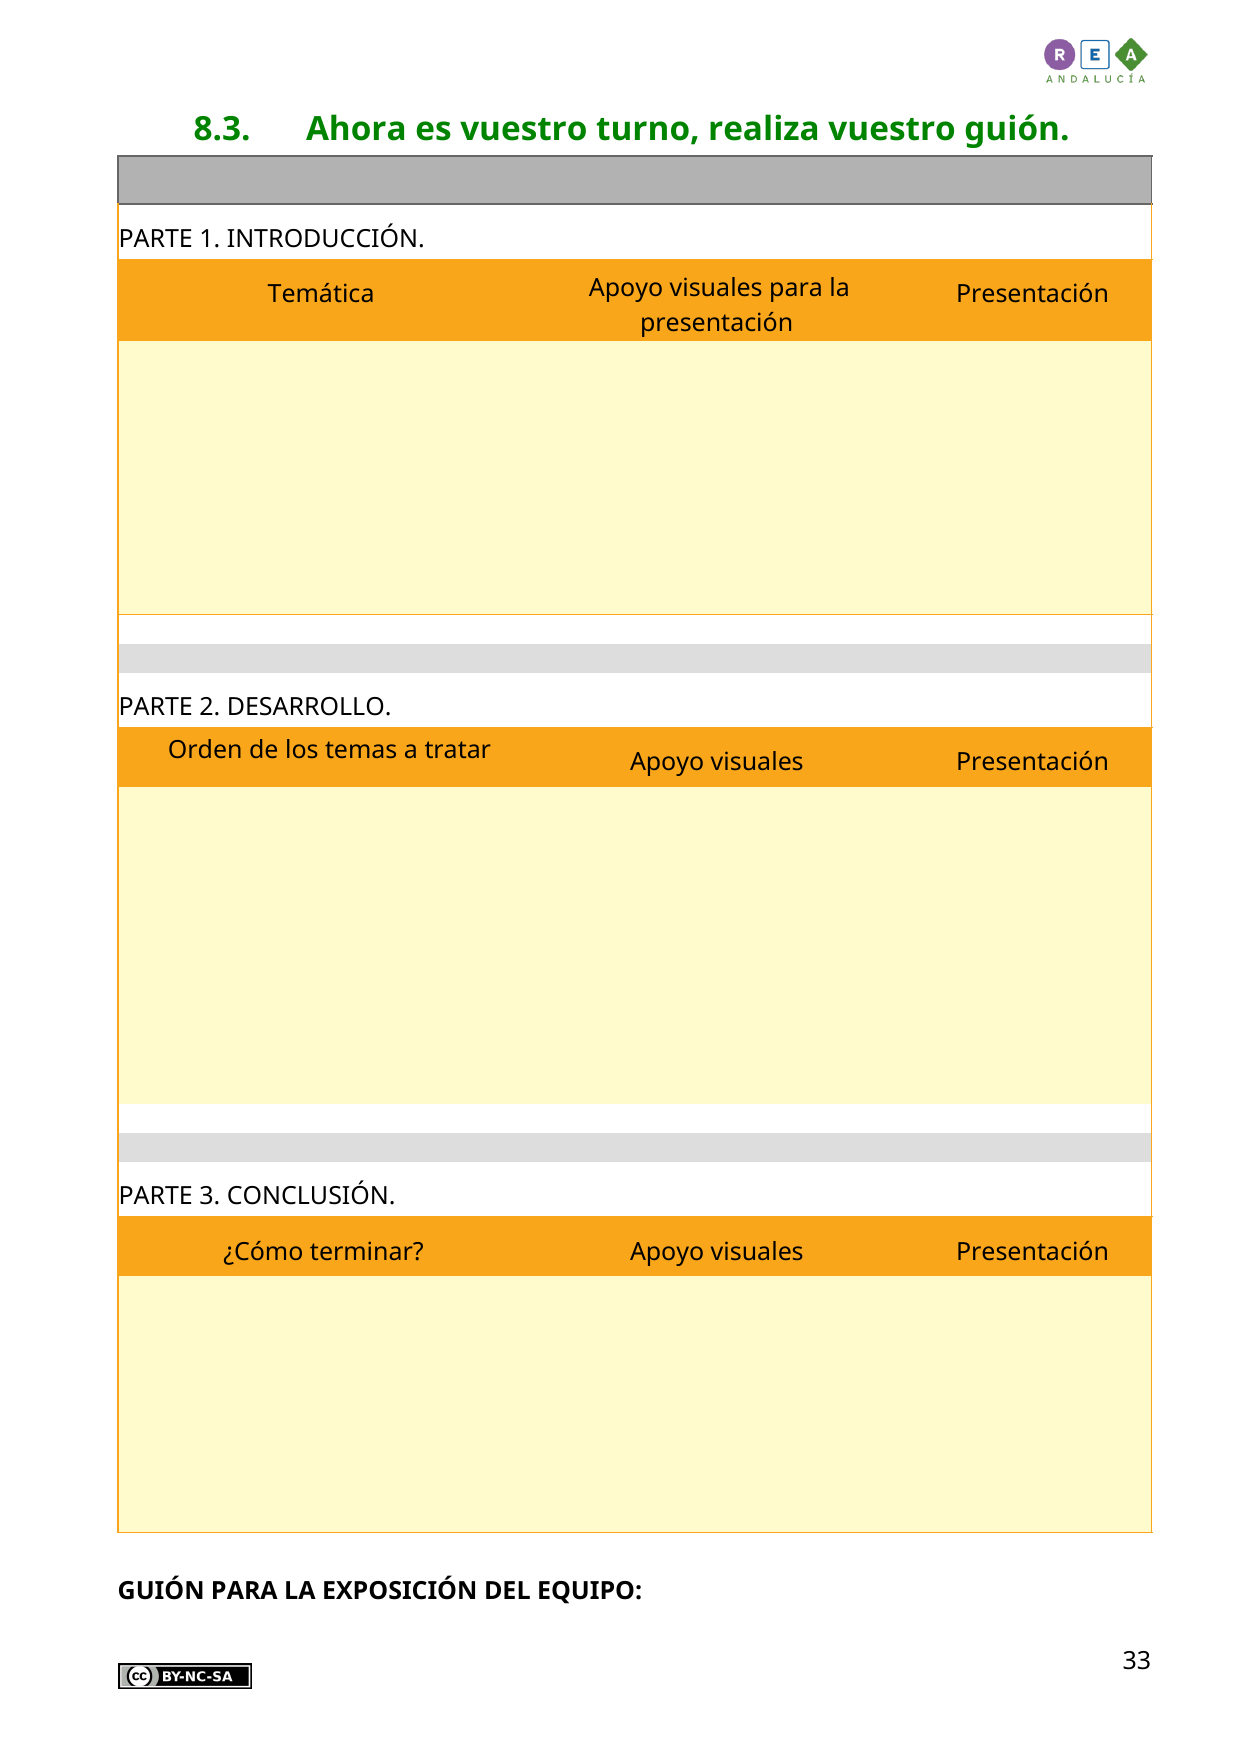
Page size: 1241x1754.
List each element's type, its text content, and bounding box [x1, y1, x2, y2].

text Presentación [956, 276, 1147, 310]
text GUIÓN PARA LA EXPOSICIÓN DEL EQUIPO: [117, 1572, 1152, 1606]
text presentación [640, 304, 830, 338]
text PARTE 1. INTRODUCCIÓN. [118, 221, 512, 255]
picture [118, 1663, 252, 1689]
text Temática [267, 276, 404, 310]
text PARTE 2. DESARROLLO. [118, 689, 474, 723]
picture [1039, 33, 1152, 88]
list Ahora es vuestro turno, realiza vuestro guión. [193, 105, 1151, 151]
text Orden de los temas a tratar [168, 732, 578, 766]
text Apoyo visuales [630, 1233, 855, 1267]
text PARTE 3. CONCLUSIÓN. [118, 1178, 481, 1212]
text Presentación [956, 1233, 1147, 1267]
text Apoyo visuales [630, 744, 855, 778]
text Apoyo visuales para la [589, 270, 914, 304]
text Presentación [956, 744, 1147, 778]
text ¿Cómo terminar? [223, 1233, 477, 1267]
